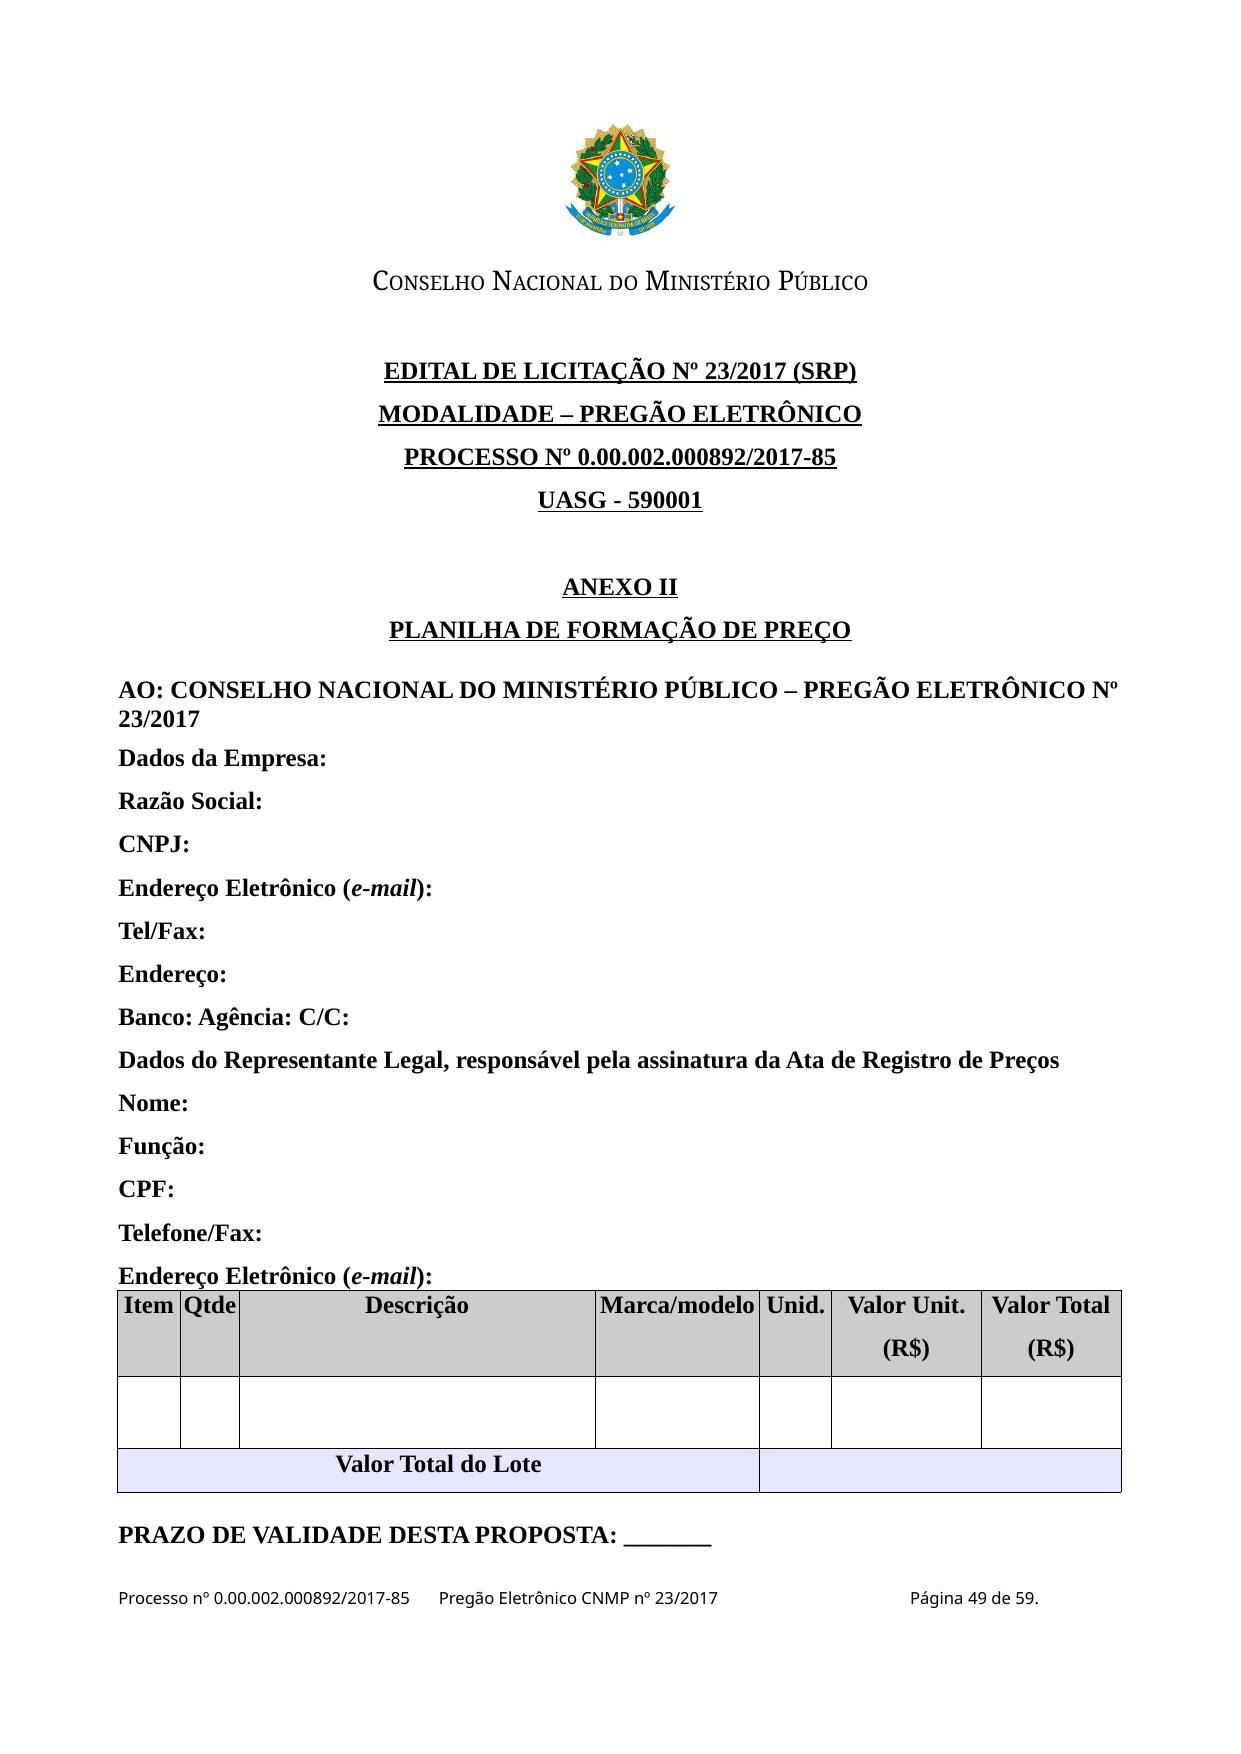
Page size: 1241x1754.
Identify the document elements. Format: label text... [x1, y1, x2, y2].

text CPF: [118, 1174, 1122, 1203]
text Endereço: [118, 959, 1122, 988]
text Função: [118, 1131, 1122, 1160]
text Tel/Fax: [118, 916, 1122, 944]
table_cell [760, 1449, 1121, 1492]
text Dados da Empresa: [118, 743, 1122, 772]
text MODALIDADE – PREGÃO ELETRÔNICO [118, 399, 1122, 428]
text Banco: Agência: C/C: [118, 1002, 1122, 1031]
text CNPJ: [118, 829, 1122, 858]
text Dados do Representante Legal, responsável pela assinatura da Ata de Registro de Preços [118, 1045, 1122, 1074]
text PLANILHA DE FORMAÇÃO DE PREÇO [118, 615, 1122, 644]
table_cell [760, 1377, 831, 1448]
text Razão Social: [118, 786, 1122, 815]
text PROCESSO Nº 0.00.002.000892/2017-85 [118, 442, 1122, 471]
text Nome: [118, 1088, 1122, 1117]
table_header Marca/modelo [596, 1291, 759, 1376]
table_cell [596, 1377, 759, 1448]
table_cell [118, 1377, 180, 1448]
text Endereço Eletrônico (e-mail): [118, 873, 1122, 901]
table_cell Valor Total do Lote [118, 1449, 759, 1492]
text Telefone/Fax: [118, 1218, 1122, 1246]
table_header Qtde [181, 1291, 239, 1376]
subtitle PRAZO DE VALIDADE DESTA PROPOSTA: _______ [118, 1522, 1122, 1549]
text UASG - 590001 [118, 486, 1122, 514]
table_cell [240, 1377, 595, 1448]
table_header Valor Total (R$) [982, 1291, 1121, 1376]
text AO: CONSELHO NACIONAL DO MINISTÉRIO PÚBLICO – PREGÃO ELETRÔNICO Nº 23/2017 [118, 675, 1122, 733]
table_header Descrição [240, 1291, 595, 1376]
table_cell [982, 1377, 1121, 1448]
table_header Valor Unit. (R$) [832, 1291, 981, 1376]
table_header Unid. [760, 1291, 831, 1376]
text ANEXO II [118, 572, 1122, 601]
table_cell [181, 1377, 239, 1448]
text EDITAL DE LICITAÇÃO Nº 23/2017 (SRP) [118, 356, 1122, 385]
table_cell [832, 1377, 981, 1448]
text Endereço Eletrônico (e-mail): [118, 1261, 1122, 1289]
table_header Item [118, 1291, 180, 1376]
